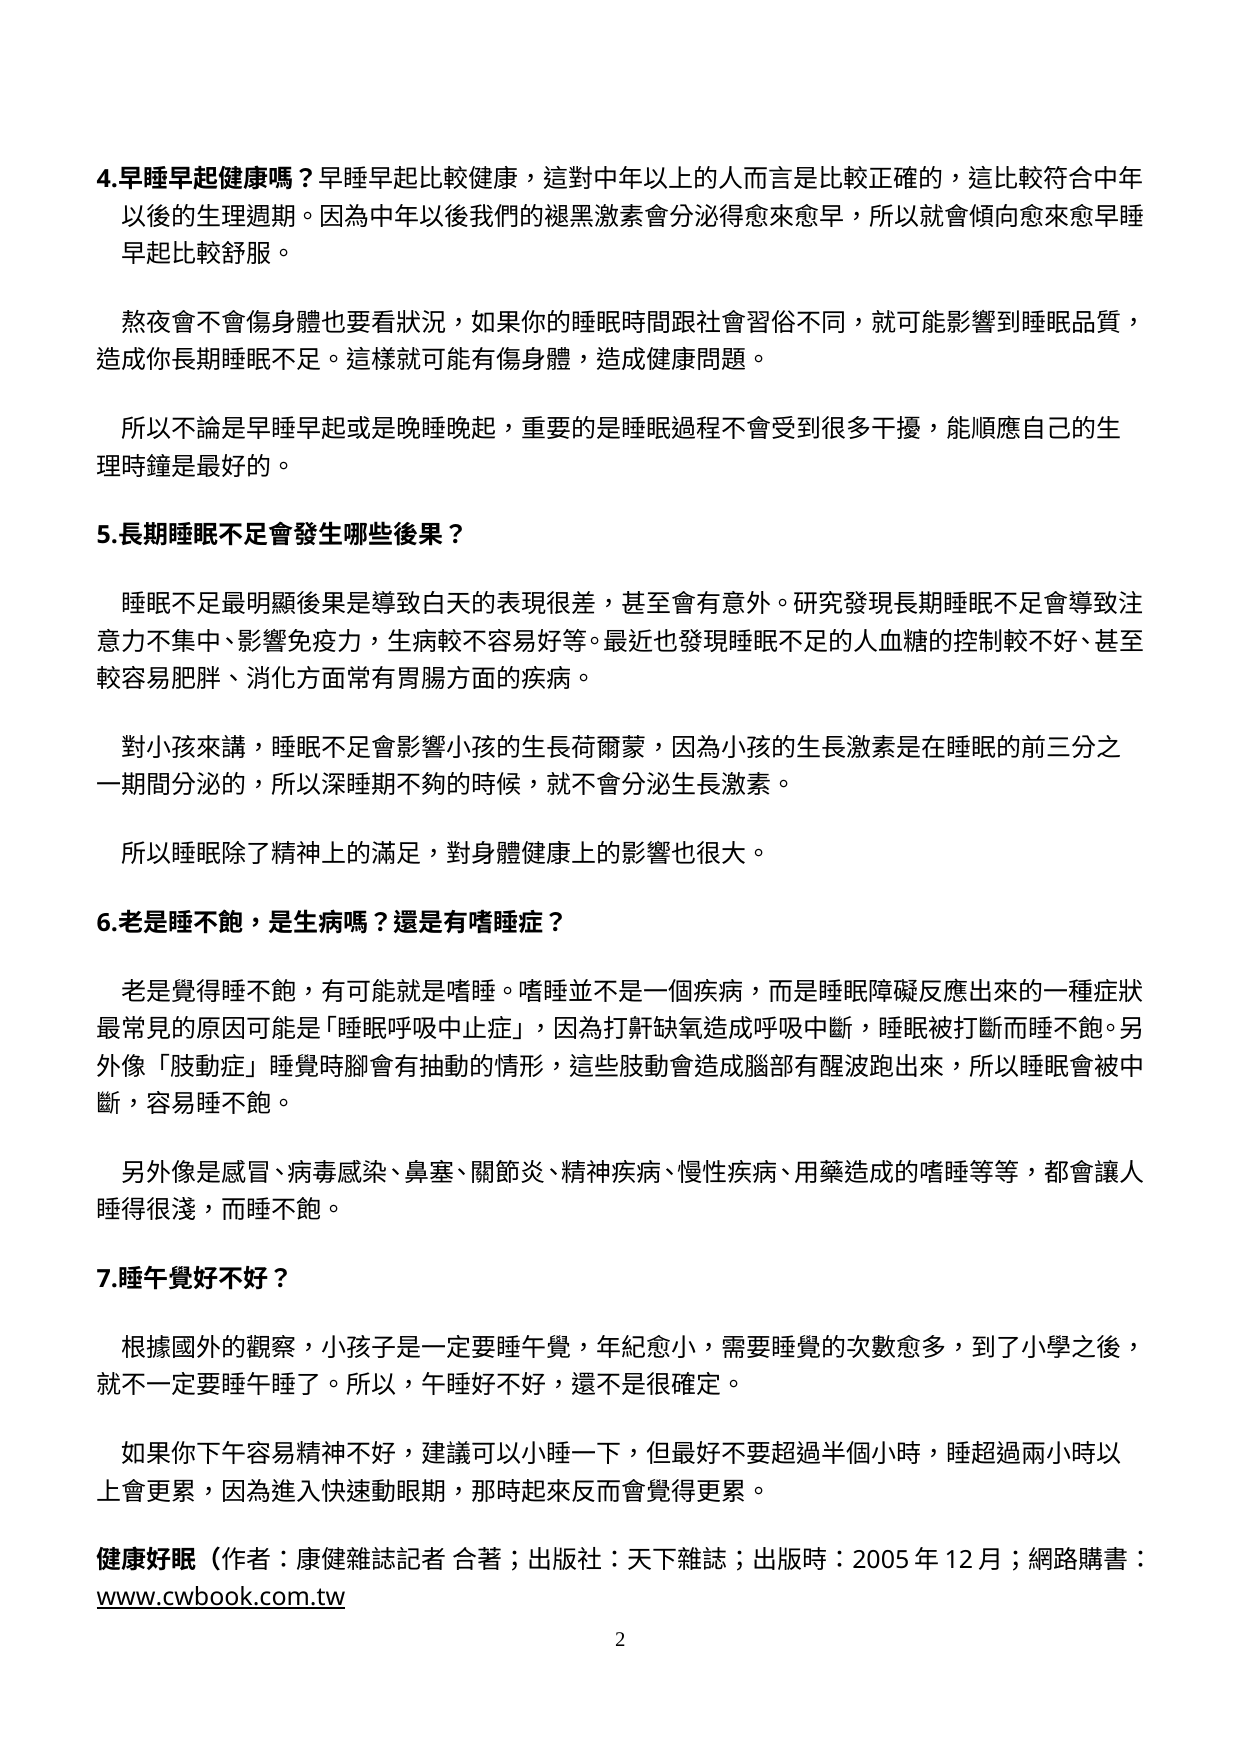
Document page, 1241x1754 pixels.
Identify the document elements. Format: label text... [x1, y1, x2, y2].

text 另外像是感冒、病毒感染、鼻塞、關節炎、精神疾病、慢性疾病、用藥造成的嗜睡等等，都會讓人睡得很淺，而睡不飽。 [96, 1152, 1144, 1227]
text 熬夜會不會傷身體也要看狀況，如果你的睡眠時間跟社會習俗不同，就可能影響到睡眠品質，造成你長期睡眠不足。這樣就可能有傷身體，造成健康問題。 [96, 302, 1144, 377]
subtitle 5.長期睡眠不足會發生哪些後果？ [96, 514, 1144, 552]
subtitle 健康好眠（作者：康健雜誌記者 合著；出版社：天下雜誌；出版時：2005年12月；網路購書：www.cwbook.com.tw [96, 1539, 1144, 1614]
text 根據國外的觀察，小孩子是一定要睡午覺，年紀愈小，需要睡覺的次數愈多，到了小學之後，就不一定要睡午睡了。所以，午睡好不好，還不是很確定。 [96, 1327, 1144, 1402]
text 如果你下午容易精神不好，建議可以小睡一下，但最好不要超過半個小時，睡超過兩小時以上會更累，因為進入快速動眼期，那時起來反而會覺得更累。 [96, 1433, 1144, 1508]
subtitle 6.老是睡不飽，是生病嗎？還是有嗜睡症？ [96, 902, 1144, 939]
text 所以睡眠除了精神上的滿足，對身體健康上的影響也很大。 [96, 833, 1144, 871]
text 睡眠不足最明顯後果是導致白天的表現很差，甚至會有意外。研究發現長期睡眠不足會導致注意力不集中、影響免疫力，生病較不容易好等。最近也發現睡眠不足的人血糖的控制較不好、甚至較容易肥胖、消化方面常有胃腸方面的疾病。 [96, 583, 1144, 696]
subtitle 4.早睡早起健康嗎？早睡早起比較健康，這對中年以上的人而言是比較正確的，這比較符合中年以後的生理週期。因為中年以後我們的褪黑激素會分泌得愈來愈早，所以就會傾向愈來愈早睡早起比較舒服。 [96, 158, 1144, 271]
text 對小孩來講，睡眠不足會影響小孩的生長荷爾蒙，因為小孩的生長激素是在睡眠的前三分之一期間分泌的，所以深睡期不夠的時候，就不會分泌生長激素。 [96, 727, 1144, 802]
text 所以不論是早睡早起或是晚睡晚起，重要的是睡眠過程不會受到很多干擾，能順應自己的生理時鐘是最好的。 [96, 408, 1144, 483]
text 老是覺得睡不飽，有可能就是嗜睡。嗜睡並不是一個疾病，而是睡眠障礙反應出來的一種症狀。最常見的原因可能是「睡眠呼吸中止症」，因為打鼾缺氧造成呼吸中斷，睡眠被打斷而睡不飽。另外像「肢動症」睡覺時腳會有抽動的情形，這些肢動會造成腦部有醒波跑出來，所以睡眠會被中斷，容易睡不飽。 [96, 971, 1144, 1121]
subtitle 7.睡午覺好不好？ [96, 1258, 1144, 1296]
